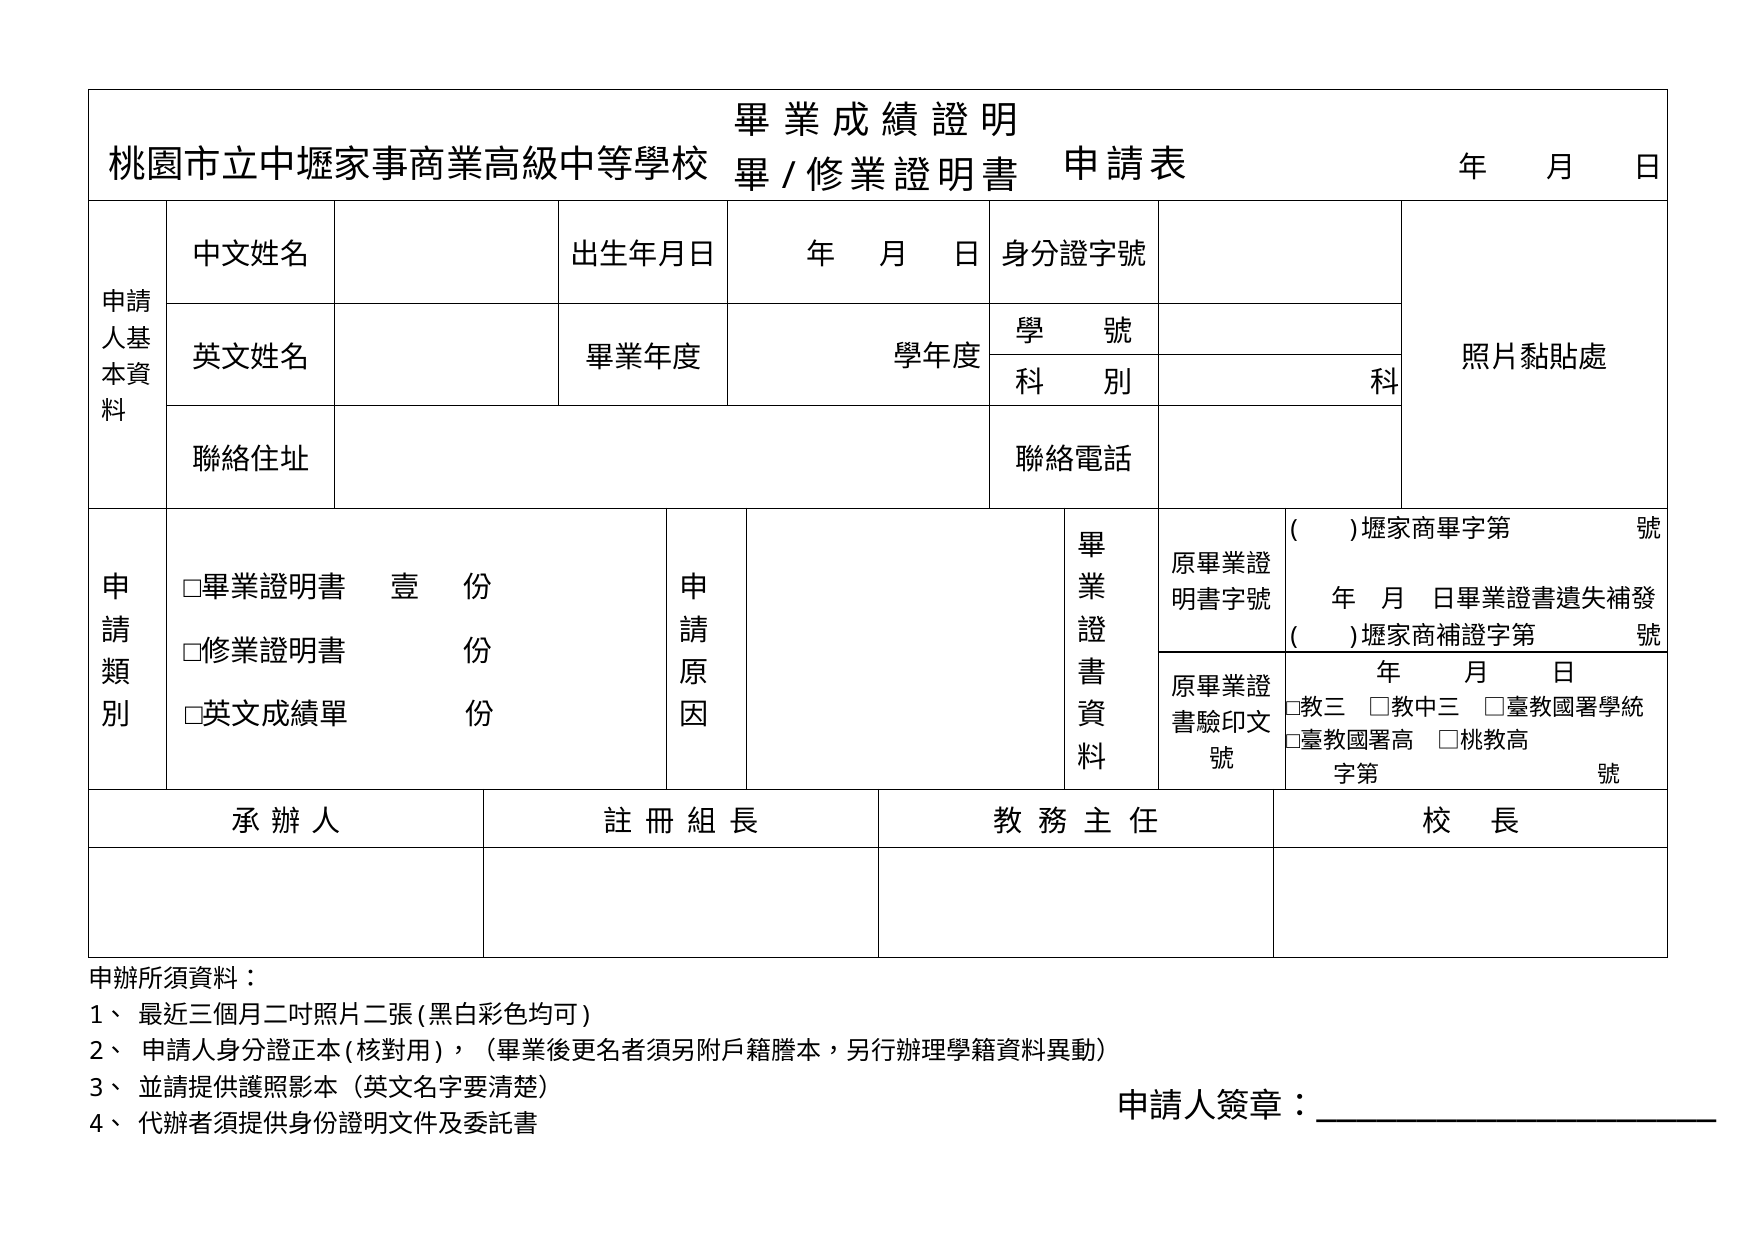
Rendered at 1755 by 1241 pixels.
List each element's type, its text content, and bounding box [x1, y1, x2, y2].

text 申辦所須資料： [89, 958, 1666, 994]
table_cell [1159, 406, 1401, 508]
table_cell [747, 509, 1064, 789]
table_cell 註冊組長 [484, 790, 878, 847]
table_cell 校長 [1274, 790, 1667, 847]
table_cell [335, 406, 989, 508]
table_cell 聯絡電話 [990, 406, 1158, 508]
list 申請人簽章：_______________________ [1116, 1079, 1718, 1158]
table_cell [335, 304, 558, 405]
table_cell 學 號 [990, 304, 1158, 354]
table_cell 申請原因 [667, 509, 746, 789]
table_cell 年 月 日 [728, 201, 989, 302]
table_cell ( )壢家商畢字第 號 年 月 日畢業證書遺失補發 ( )壢家商補證字第 號 [1286, 509, 1667, 651]
table_cell 畢業年度 [559, 304, 727, 405]
table_cell 學年度 [728, 304, 989, 405]
table_cell 英文姓名 [167, 304, 334, 405]
list 代辦者須提供身份證明文件及委託書 [89, 1103, 1101, 1139]
table_cell [484, 848, 878, 957]
list 並請提供護照影本（英文名字要清楚） [89, 1067, 1733, 1165]
table_cell [1274, 848, 1667, 957]
table_cell 申請人基本資料 [89, 201, 166, 508]
table_cell 原畢業證書驗印文號 [1159, 653, 1285, 789]
table_cell □畢業證明書 壹 份 □修業證明書 份 □英文成績單 份 [167, 509, 666, 789]
table_cell 中文姓名 [167, 201, 334, 302]
table_cell 出生年月日 [559, 201, 727, 302]
table_cell [89, 848, 483, 957]
list 最近三個月二吋照片二張(黑白彩色均可) [89, 994, 1666, 1031]
table_header 桃園市立中壢家事商業高級中等學校 畢業成績證明畢/修業證明書 申請表 年 月 日 [89, 90, 1667, 200]
table_cell 承辦人 [89, 790, 483, 847]
table_cell 科 別 [990, 355, 1158, 405]
table_cell 原畢業證 明書字號 [1159, 509, 1285, 651]
table_cell 身分證字號 [990, 201, 1158, 302]
table_cell 教務主任 [879, 790, 1273, 847]
table_cell [335, 201, 558, 302]
table_cell [1159, 304, 1401, 354]
table_cell 年 月 日 □教三 □教中三 □臺教國署學統 □臺教國署高 □桃教高 字第 號 [1286, 653, 1667, 789]
table_cell [879, 848, 1273, 957]
table_cell 科 [1159, 355, 1401, 405]
text 2、 申請人身分證正本(核對用)，（畢業後更名者須另附戶籍謄本，另行辦理學籍資料異動） [89, 1031, 1666, 1067]
table_cell 照片黏貼處 [1402, 201, 1667, 508]
table_cell 申請類別 [89, 509, 166, 789]
table_cell 聯絡住址 [167, 406, 334, 508]
table_cell 畢 業 證 書 資 料 [1065, 509, 1158, 789]
table_cell [1159, 201, 1401, 302]
